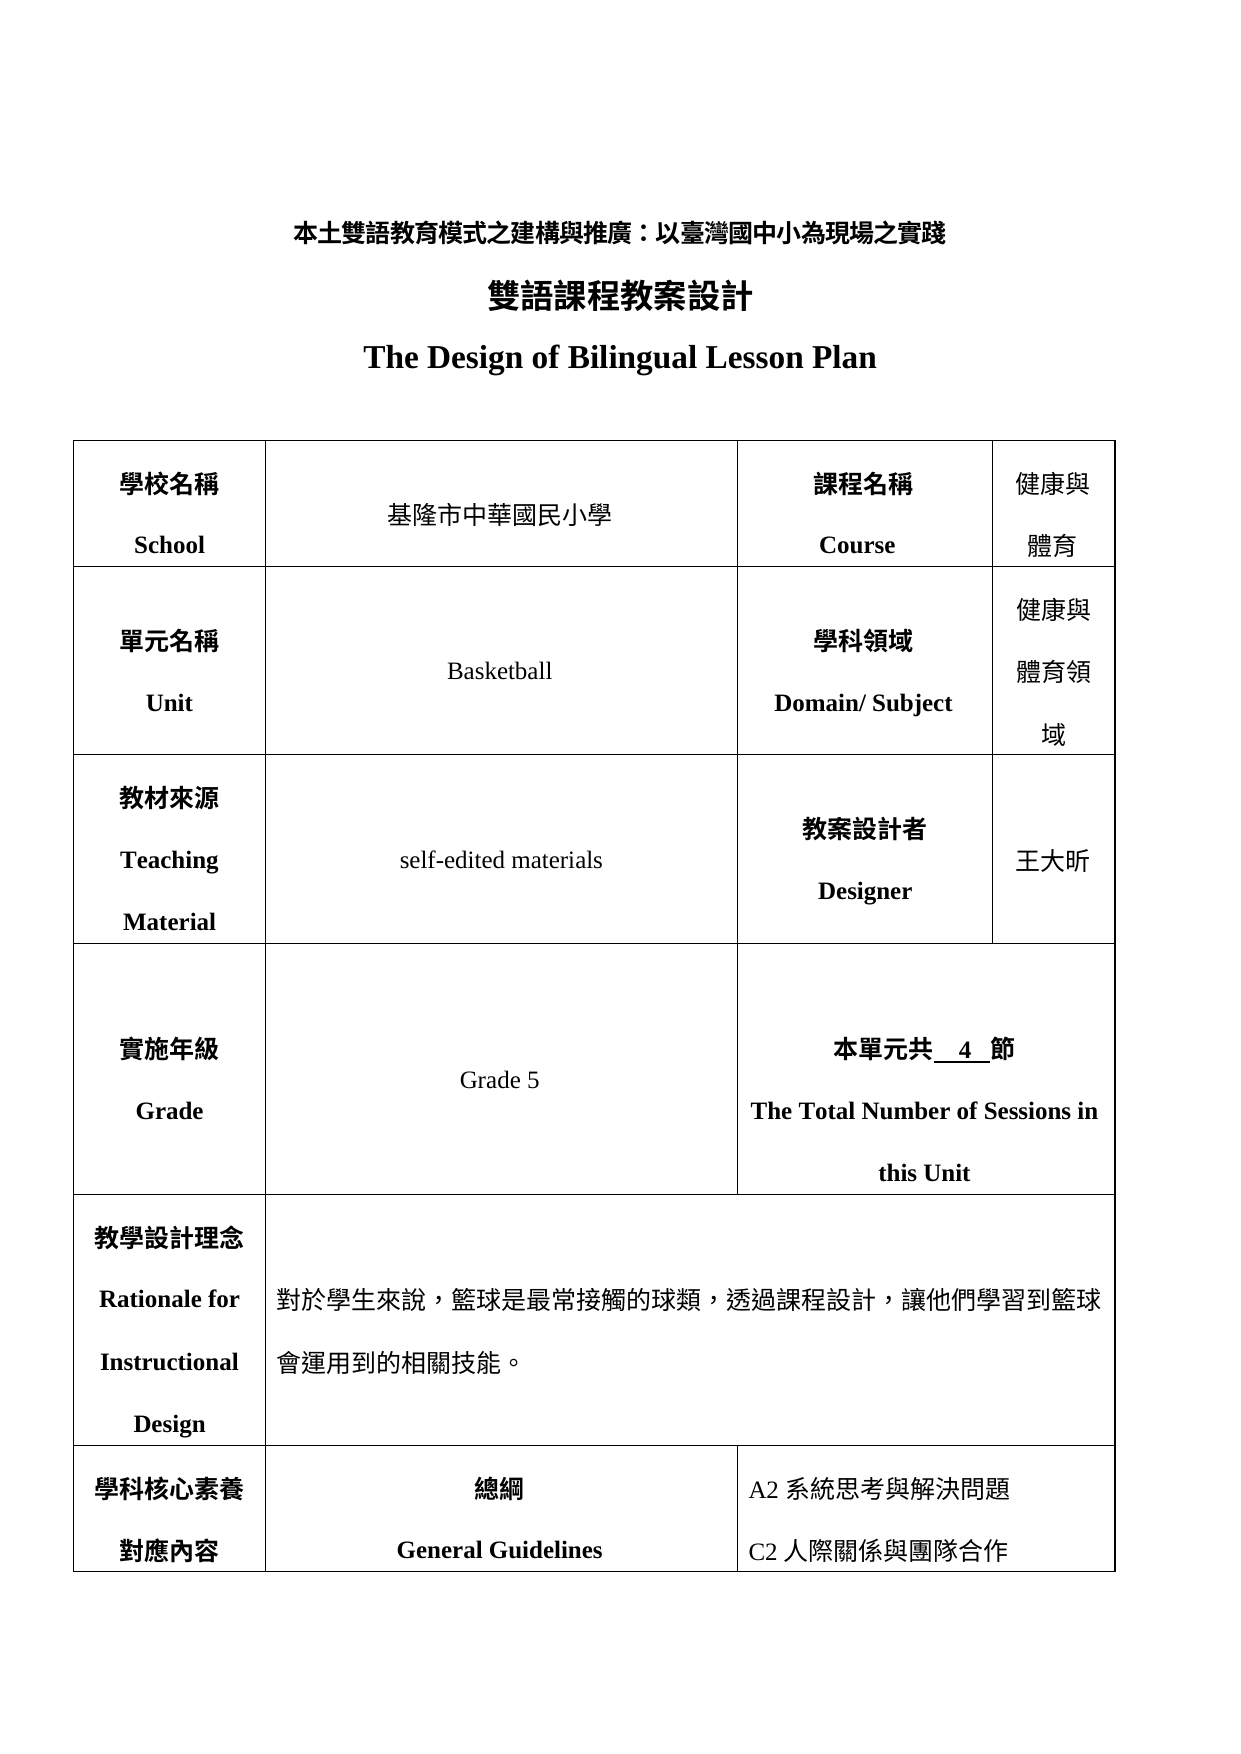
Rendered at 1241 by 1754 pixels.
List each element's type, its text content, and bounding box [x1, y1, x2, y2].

table_header 學校名稱 School [74, 441, 265, 566]
table_cell Grade 5 [266, 944, 737, 1194]
table_cell 學科核心素養 對應內容 [74, 1446, 265, 1571]
table_cell 單元名稱 Unit [74, 567, 265, 754]
table_cell 王大昕 [993, 755, 1114, 943]
table_cell Basketball [266, 567, 737, 754]
table_cell 本單元共 4 節 The Total Number of Sessions in this Unit [738, 944, 1114, 1194]
table_header 課程名稱 Course [738, 441, 992, 566]
table_cell A2 系統思考與解決問題 C2 人際關係與團隊合作 [738, 1446, 1114, 1571]
table_cell 學科領域 Domain/ Subject [738, 567, 992, 754]
table_header 基隆市中華國民小學 [266, 441, 737, 566]
table_cell 實施年級 Grade [74, 944, 265, 1194]
table_cell 教案設計者 Designer [738, 755, 992, 943]
table_cell 總綱 General Guidelines [266, 1446, 737, 1571]
table_cell 教材來源 Teaching Material [74, 755, 265, 943]
table_header 健康與體育 [993, 441, 1114, 566]
table_cell 教學設計理念 Rationale for Instructional Design [74, 1195, 265, 1445]
text The Design of Bilingual Lesson Plan [89, 314, 1152, 377]
table_cell self-edited materials [266, 755, 737, 943]
text 本土雙語教育模式之建構與推廣：以臺灣國中小為現場之實踐 [89, 189, 1152, 252]
text 雙語課程教案設計 [89, 252, 1152, 314]
table_cell 對於學生來說，籃球是最常接觸的球類，透過課程設計，讓他們學習到籃球會運用到的相關技能。 [266, 1195, 1114, 1445]
table_cell 健康與體育領域 [993, 567, 1114, 754]
